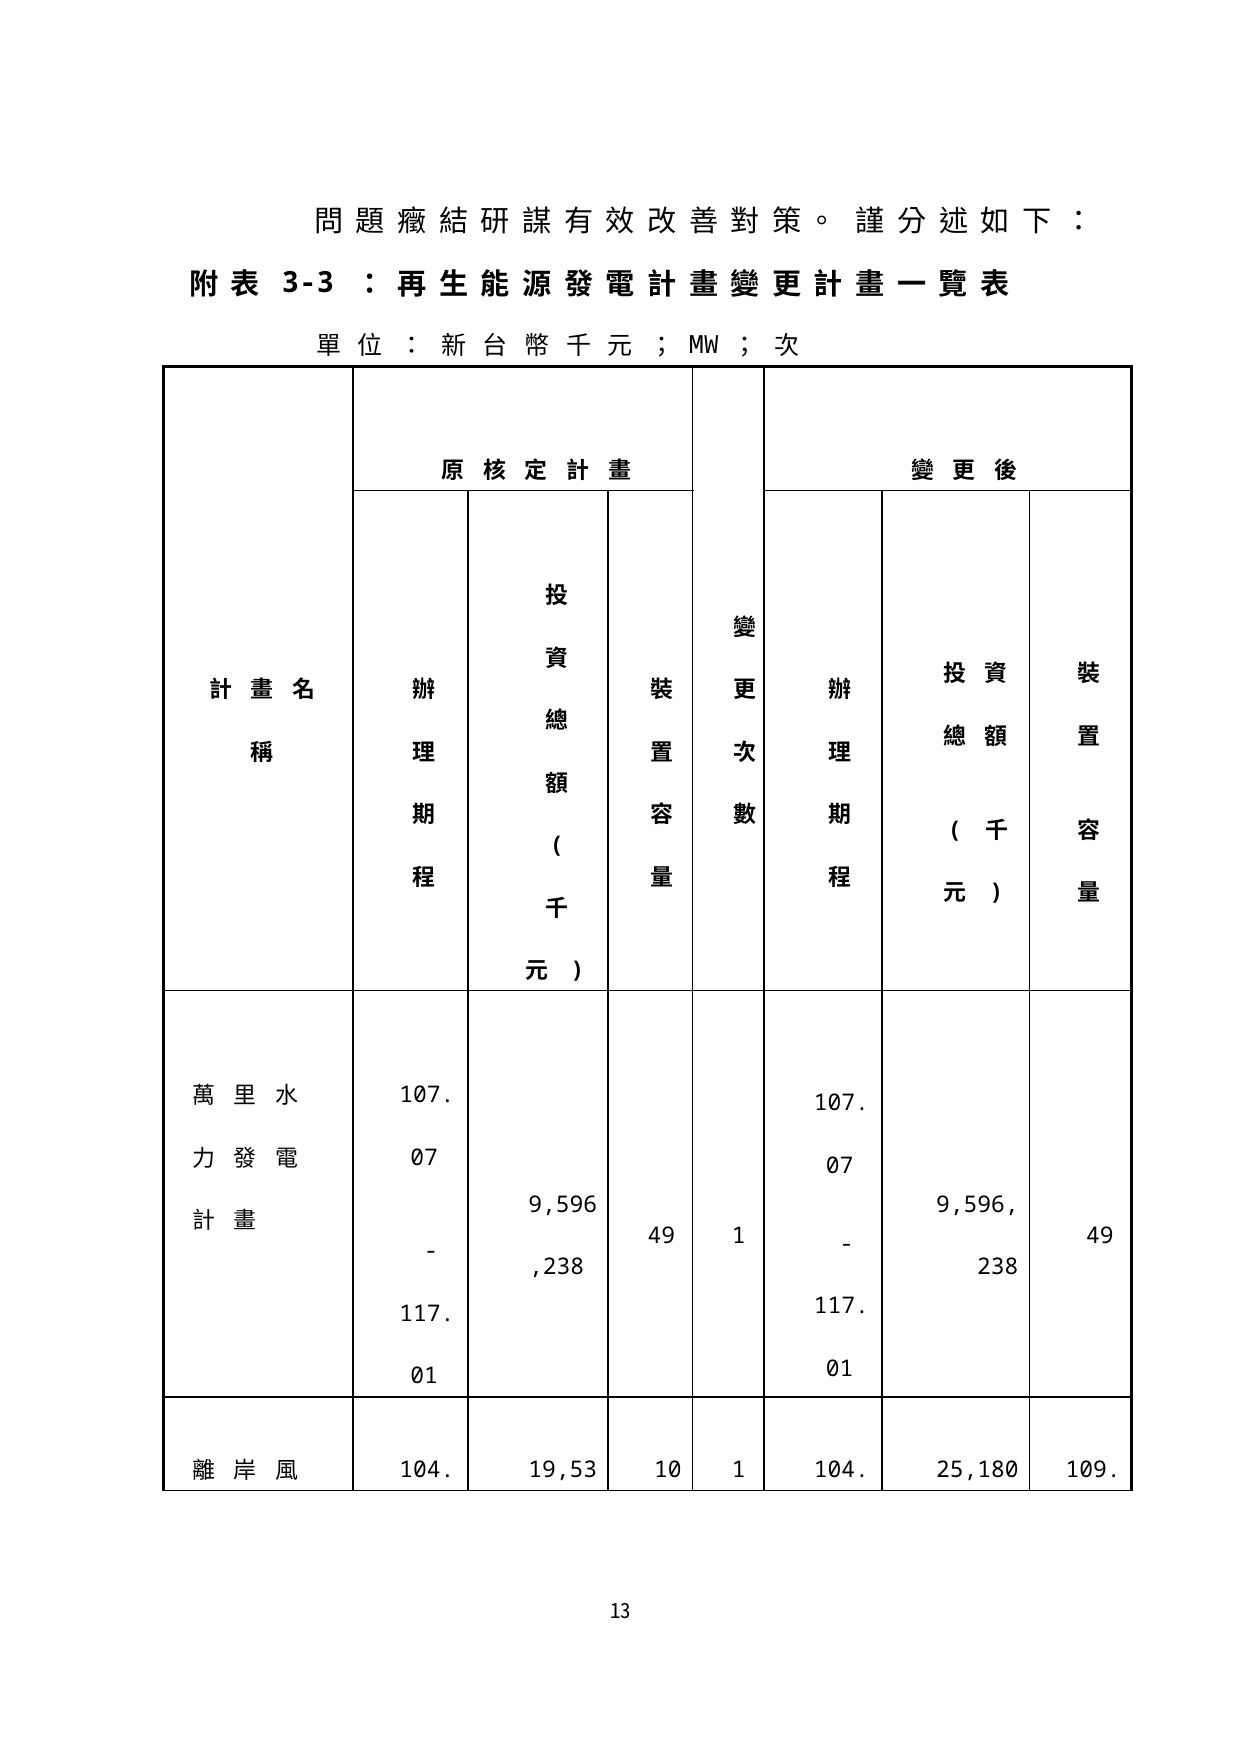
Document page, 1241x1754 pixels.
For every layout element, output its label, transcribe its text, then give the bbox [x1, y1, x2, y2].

text 附表3-3：再生能源發電計畫變更計畫一覽表 單位：新台幣千元；MW；次 [155, 240, 1087, 365]
table_cell 1 [693, 1398, 763, 1490]
table_cell 辦理期程 [765, 491, 881, 990]
table_cell 辦理期程 [354, 491, 467, 990]
table_cell 裝置 容量 [1030, 491, 1130, 990]
table_cell 投資總額 (千元) [469, 491, 607, 990]
table_cell 9,596,238 [469, 991, 607, 1396]
table_cell 107.07 -117.01 [354, 991, 467, 1396]
table_cell 19,53 [469, 1398, 607, 1490]
table_cell 萬里水力發電計畫 [165, 991, 352, 1396]
table_cell 10 [609, 1398, 692, 1490]
table_header 變更次數 [693, 368, 763, 990]
table_cell 25,180 [883, 1398, 1029, 1490]
table_cell 109. [1030, 1398, 1130, 1490]
table_cell 104. [354, 1398, 467, 1490]
table_cell 離岸風 [165, 1398, 352, 1490]
table_header 變更後 [765, 368, 1130, 490]
table_header 原核定計畫 [354, 368, 692, 490]
table_cell 107.07 -117.01 [765, 991, 881, 1396]
table_cell 49 [609, 991, 692, 1396]
table_cell 投資總額 (千元) [883, 491, 1029, 990]
table_cell 49 [1030, 991, 1130, 1396]
table_cell 1 [693, 991, 763, 1396]
table_cell 104. [765, 1398, 881, 1490]
text 查台電公司推動多項再生能源發電計畫，惟執行過程因招標不順、遭地方反對、用地取得不易、影響飛航安全、未取得籌設或施工許可等因素，致屢有展延期程或變更計畫規模等情事(詳附表3-3)，允宜就問題癥結研謀有效改善對策。謹分述如下： [271, 177, 1058, 240]
table_cell 9,596,238 [883, 991, 1029, 1396]
table_header 計畫名稱 [165, 368, 352, 990]
table_cell 裝置容量 [609, 491, 692, 990]
